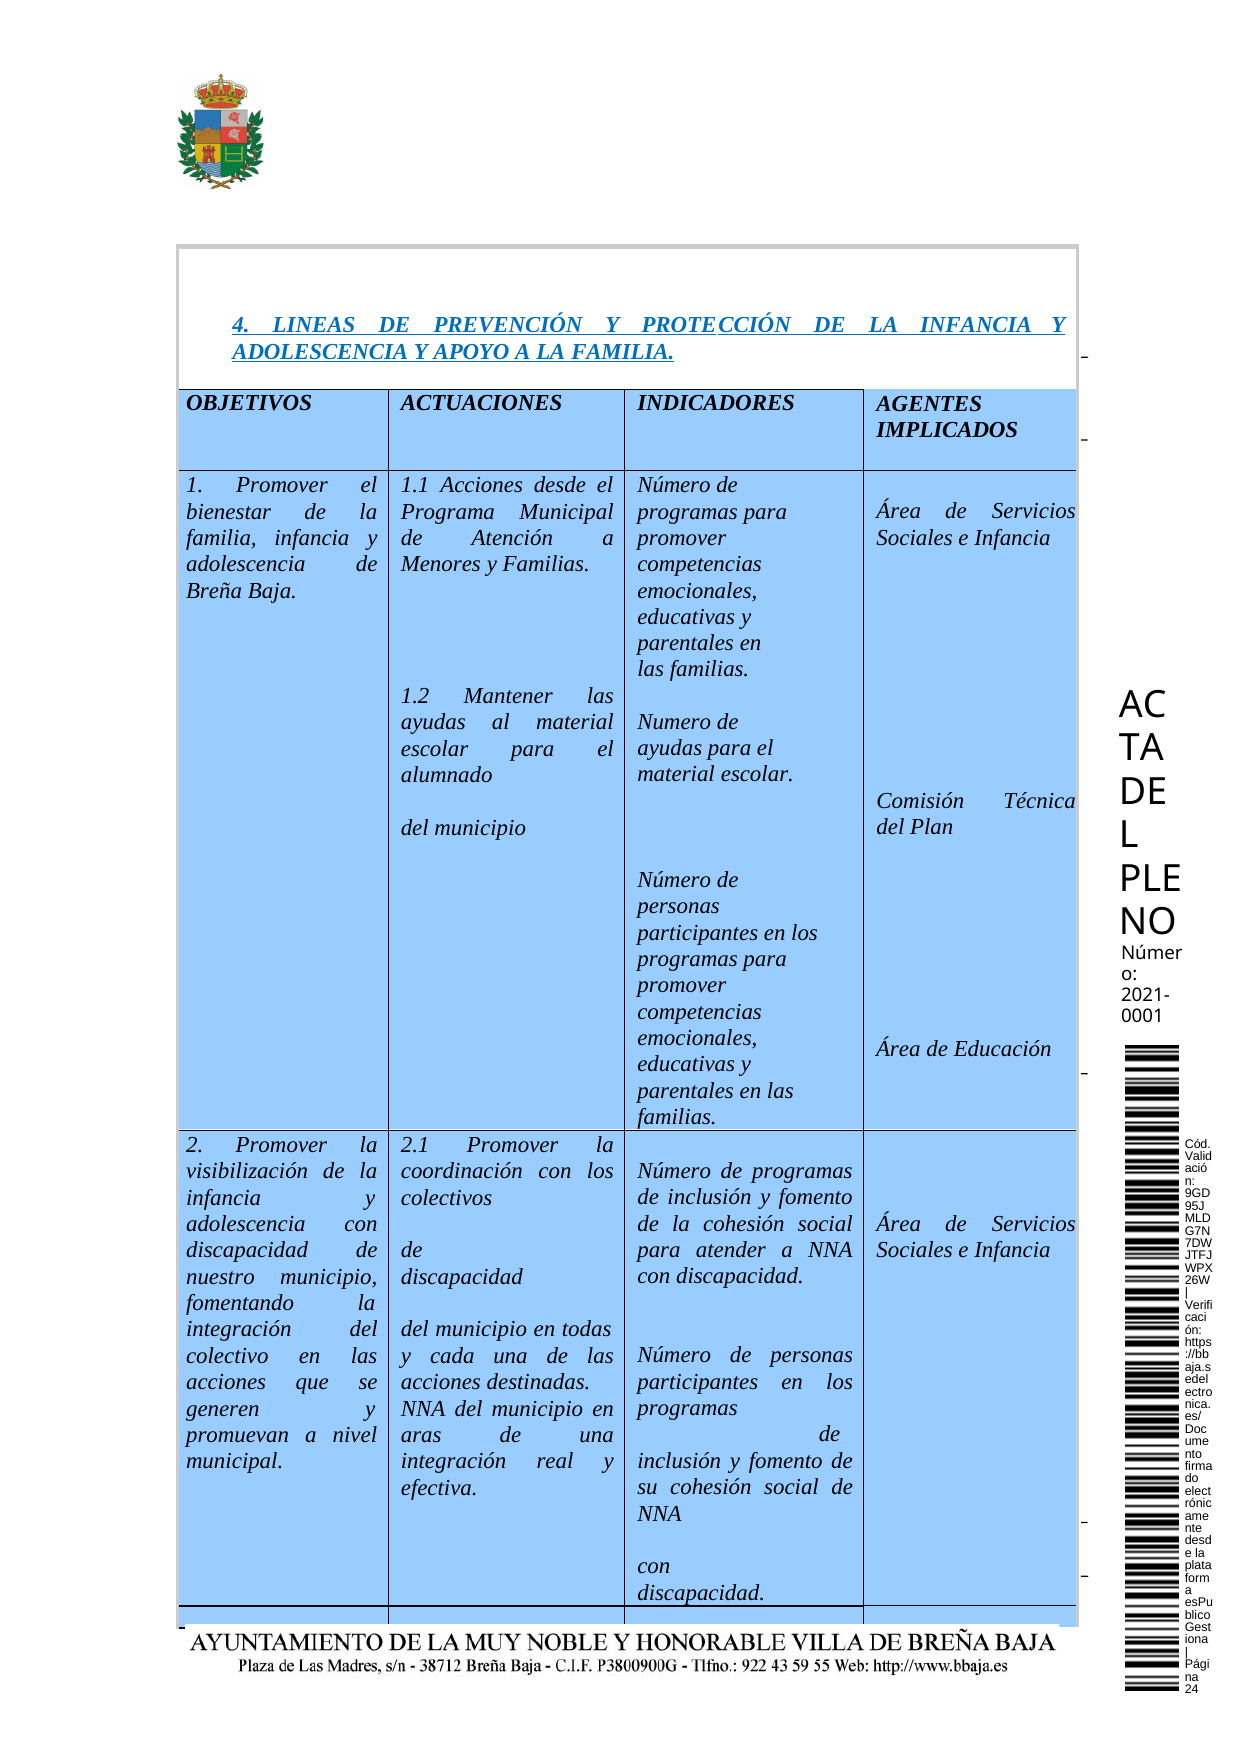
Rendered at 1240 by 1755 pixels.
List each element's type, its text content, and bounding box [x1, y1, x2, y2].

text Número: 2021-0001 Fecha: 25/01/2021 [1121, 943, 1185, 1027]
table_cell OBJETIVOS [179, 390, 388, 470]
table_cell 1.1 Acciones desde el Programa Municipal de Atención a Menores y Familias. [389, 471, 624, 682]
table_cell ACTUACIONES [389, 390, 624, 470]
table_cell Número de programas para promover competencias emocionales, educativas y parentales en las familias. [625, 471, 863, 682]
table_cell Área de Educación [864, 853, 1076, 1129]
table_cell AGENTES IMPLICADOS [864, 389, 1076, 470]
table_cell [179, 682, 388, 853]
table_cell Número de programas de inclusión y fomento de la cohesión social para atender a NNA con discapacidad. Número de personas participantes en los programas de inclusión y fomento de su cohesión social de NNA con discapacidad. [625, 1131, 863, 1605]
table_cell centros [770, 1607, 863, 1624]
table_cell Continuar [242, 1607, 388, 1624]
table_cell Área de Servicios Sociales e Infancia [864, 471, 1076, 682]
table_cell 2.1 Promover la coordinación con los colectivos de discapacidad del municipio en todas y cada una de las acciones destinadas. NNA del municipio en aras de una integración real y efectiva. [389, 1131, 624, 1605]
table_header CCIÓN DE [722, 249, 864, 334]
table_header CCIÓN DE [722, 335, 864, 388]
table_header LA INFANCIA Y [864, 249, 1076, 388]
table_cell 2. Promover la visibilización de la infancia y adolescencia con discapacidad de nuestro municipio, fomentando la integración del colectivo en las acciones que se generen y promuevan a nivel municipal. [179, 1131, 388, 1605]
table_cell 3. [179, 1607, 242, 1627]
table_cell 1. Promover el bienestar de la familia, infancia y adolescencia de Breña Baja. [179, 471, 388, 682]
table_cell [864, 1606, 1076, 1627]
table_cell 1.2 Mantener las ayudas al material escolar para el alumnado del municipio [389, 682, 624, 853]
table_cell [389, 853, 624, 1129]
table_cell INDICADORES [625, 390, 863, 470]
table_cell Área de Servicios Sociales e Infancia [864, 1131, 1076, 1605]
table_cell Número [625, 1607, 722, 1624]
table_header 4. LINEAS DE PREVENCIÓN Y PROTE ADOLESCENCIA Y APOYO A LA FAMILIA. [179, 249, 722, 388]
table_cell Comisión Técnica del Plan [864, 682, 1076, 853]
table_cell Número de personas participantes en los programas para promover competencias emocionales, educativas y parentales en las familias. [625, 853, 863, 1129]
table_cell Numero de ayudas para el material escolar. [625, 682, 863, 853]
table_cell de [722, 1607, 770, 1624]
text ACTA DEL PLENO [1119, 682, 1185, 943]
table_cell 3.1 Educación para la [389, 1607, 624, 1624]
text Cód. Validación: 9GD95JMLDG7N7DWJTFJWPX26W | Verificación: https://bbaja.sedelectronica.es/ Documento firmado electrónicamente desde la plataforma esPublico Gestiona | Página 24 de 38 [1184, 1138, 1213, 1694]
table_cell [179, 853, 388, 1129]
